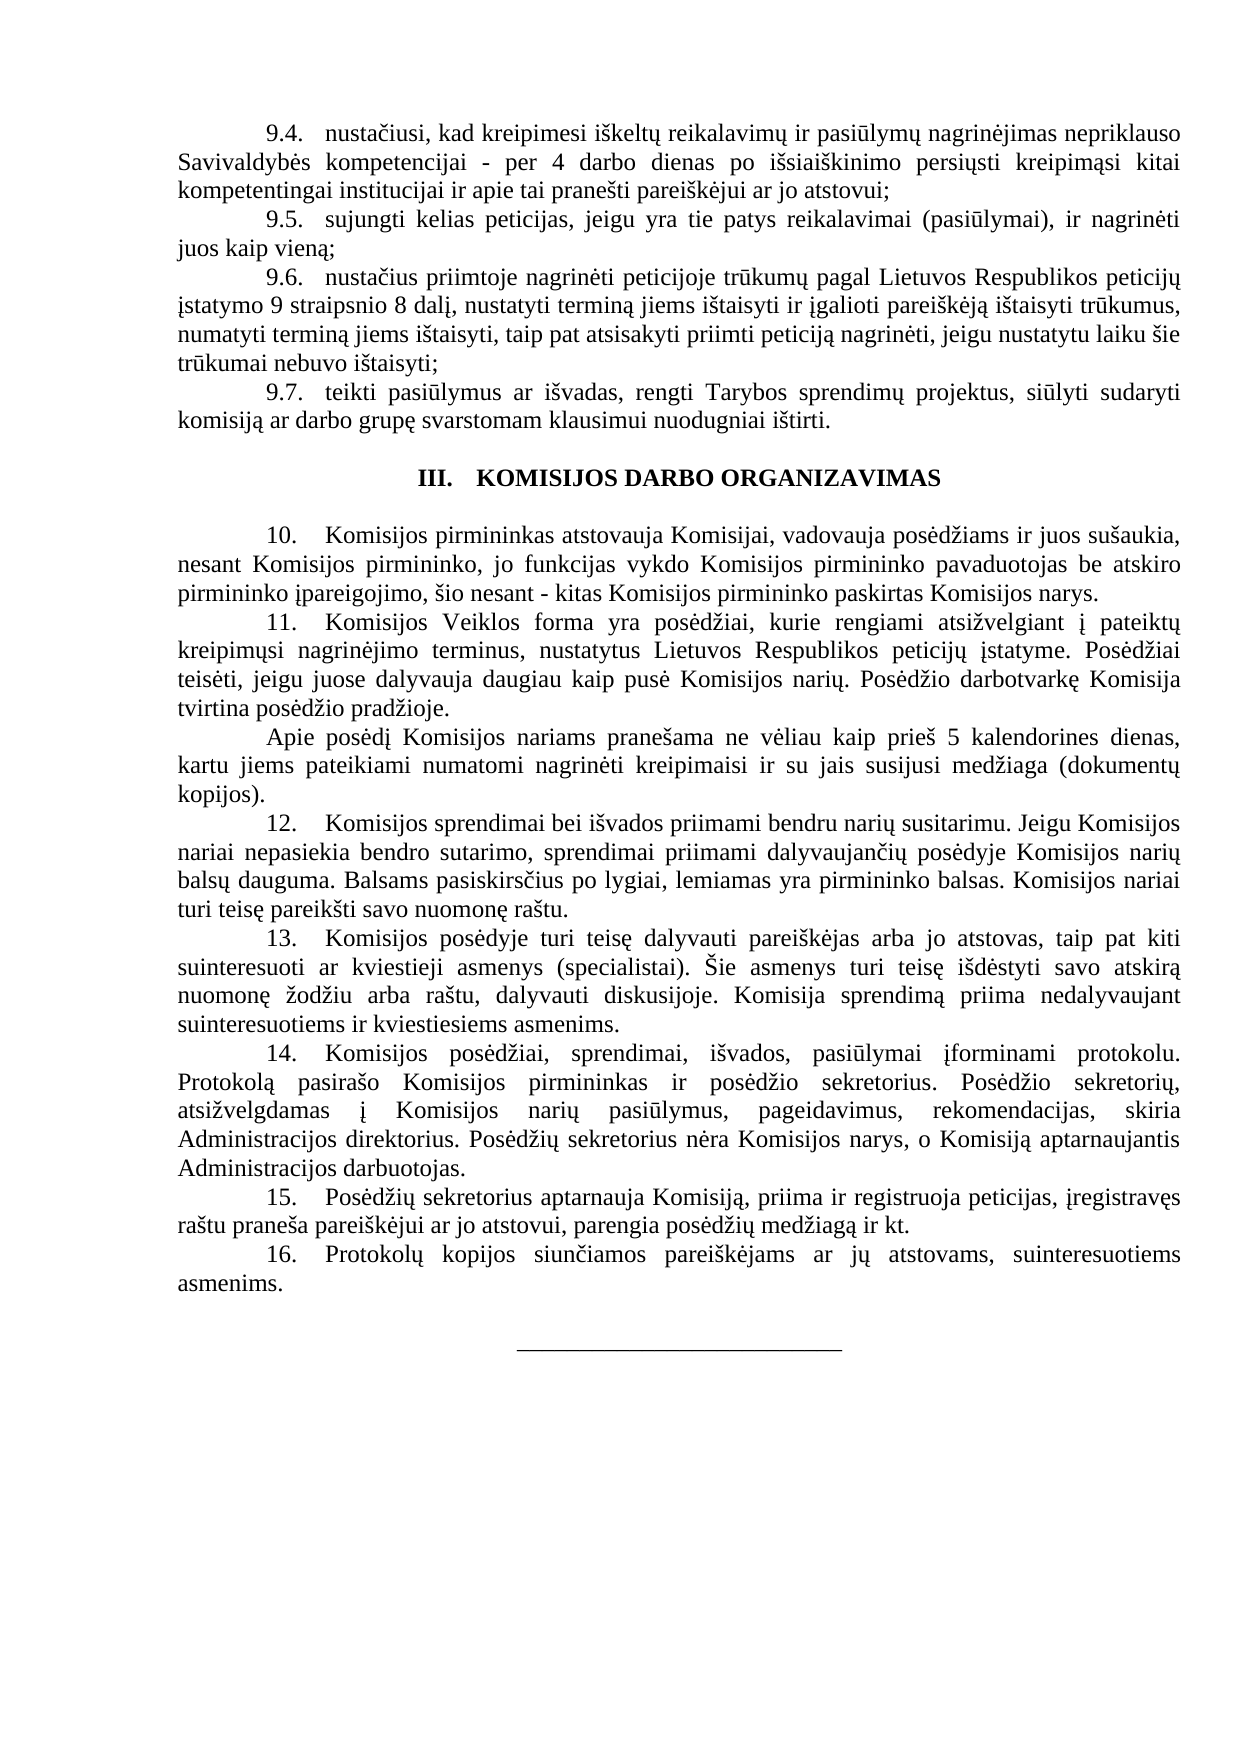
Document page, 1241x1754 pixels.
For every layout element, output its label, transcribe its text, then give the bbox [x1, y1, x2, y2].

text 9.7. teikti pasiūlymus ar išvadas, rengti Tarybos sprendimų projektus, siūlyti sudaryti komisiją ar darbo grupę svarstomam klausimui nuodugniai ištirti. [177, 377, 1181, 434]
text 9.6. nustačius priimtoje nagrinėti peticijoje trūkumų pagal Lietuvos Respublikos peticijų įstatymo 9 straipsnio 8 dalį, nustatyti terminą jiems ištaisyti ir įgalioti pareiškėją ištaisyti trūkumus, numatyti terminą jiems ištaisyti, taip pat atsisakyti priimti peticiją nagrinėti, jeigu nustatytu laiku šie trūkumai nebuvo ištaisyti; [177, 262, 1181, 377]
text __________________________ [177, 1326, 1181, 1354]
text 15. Posėdžių sekretorius aptarnauja Komisiją, priima ir registruoja peticijas, įregistravęs raštu praneša pareiškėjui ar jo atstovui, parengia posėdžių medžiagą ir kt. [177, 1182, 1181, 1239]
text 9.4. nustačiusi, kad kreipimesi iškeltų reikalavimų ir pasiūlymų nagrinėjimas nepriklauso Savivaldybės kompetencijai - per 4 darbo dienas po išsiaiškinimo persiųsti kreipimąsi kitai kompetentingai institucijai ir apie tai pranešti pareiškėjui ar jo atstovui; [177, 118, 1181, 204]
text 12. Komisijos sprendimai bei išvados priimami bendru narių susitarimu. Jeigu Komisijos nariai nepasiekia bendro sutarimo, sprendimai priimami dalyvaujančių posėdyje Komisijos narių balsų dauguma. Balsams pasiskirsčius po lygiai, lemiamas yra pirmininko balsas. Komisijos nariai turi teisę pareikšti savo nuomonę raštu. [177, 808, 1181, 923]
text 9.5. sujungti kelias peticijas, jeigu yra tie patys reikalavimai (pasiūlymai), ir nagrinėti juos kaip vieną; [177, 204, 1181, 262]
text 16. Protokolų kopijos siunčiamos pareiškėjams ar jų atstovams, suinteresuotiems asmenims. [177, 1239, 1181, 1297]
text 10. Komisijos pirmininkas atstovauja Komisijai, vadovauja posėdžiams ir juos sušaukia, nesant Komisijos pirmininko, jo funkcijas vykdo Komisijos pirmininko pavaduotojas be atskiro pirmininko įpareigojimo, šio nesant - kitas Komisijos pirmininko paskirtas Komisijos narys. [177, 521, 1181, 607]
text 11. Komisijos Veiklos forma yra posėdžiai, kurie rengiami atsižvelgiant į pateiktų kreipimųsi nagrinėjimo terminus, nustatytus Lietuvos Respublikos peticijų įstatyme. Posėdžiai teisėti, jeigu juose dalyvauja daugiau kaip pusė Komisijos narių. Posėdžio darbotvarkę Komisija tvirtina posėdžio pradžioje. [177, 607, 1181, 722]
text Apie posėdį Komisijos nariams pranešama ne vėliau kaip prieš 5 kalendorines dienas, kartu jiems pateikiami numatomi nagrinėti kreipimaisi ir su jais susijusi medžiaga (dokumentų kopijos). [177, 722, 1181, 808]
text III. KOMISIJOS DARBO ORGANIZAVIMAS [177, 463, 1181, 492]
text 14. Komisijos posėdžiai, sprendimai, išvados, pasiūlymai įforminami protokolu. Protokolą pasirašo Komisijos pirmininkas ir posėdžio sekretorius. Posėdžio sekretorių, atsižvelgdamas į Komisijos narių pasiūlymus, pageidavimus, rekomendacijas, skiria Administracijos direktorius. Posėdžių sekretorius nėra Komisijos narys, o Komisiją aptarnaujantis Administracijos darbuotojas. [177, 1038, 1181, 1182]
text 13. Komisijos posėdyje turi teisę dalyvauti pareiškėjas arba jo atstovas, taip pat kiti suinteresuoti ar kviestieji asmenys (specialistai). Šie asmenys turi teisę išdėstyti savo atskirą nuomonę žodžiu arba raštu, dalyvauti diskusijoje. Komisija sprendimą priima nedalyvaujant suinteresuotiems ir kviestiesiems asmenims. [177, 923, 1181, 1038]
